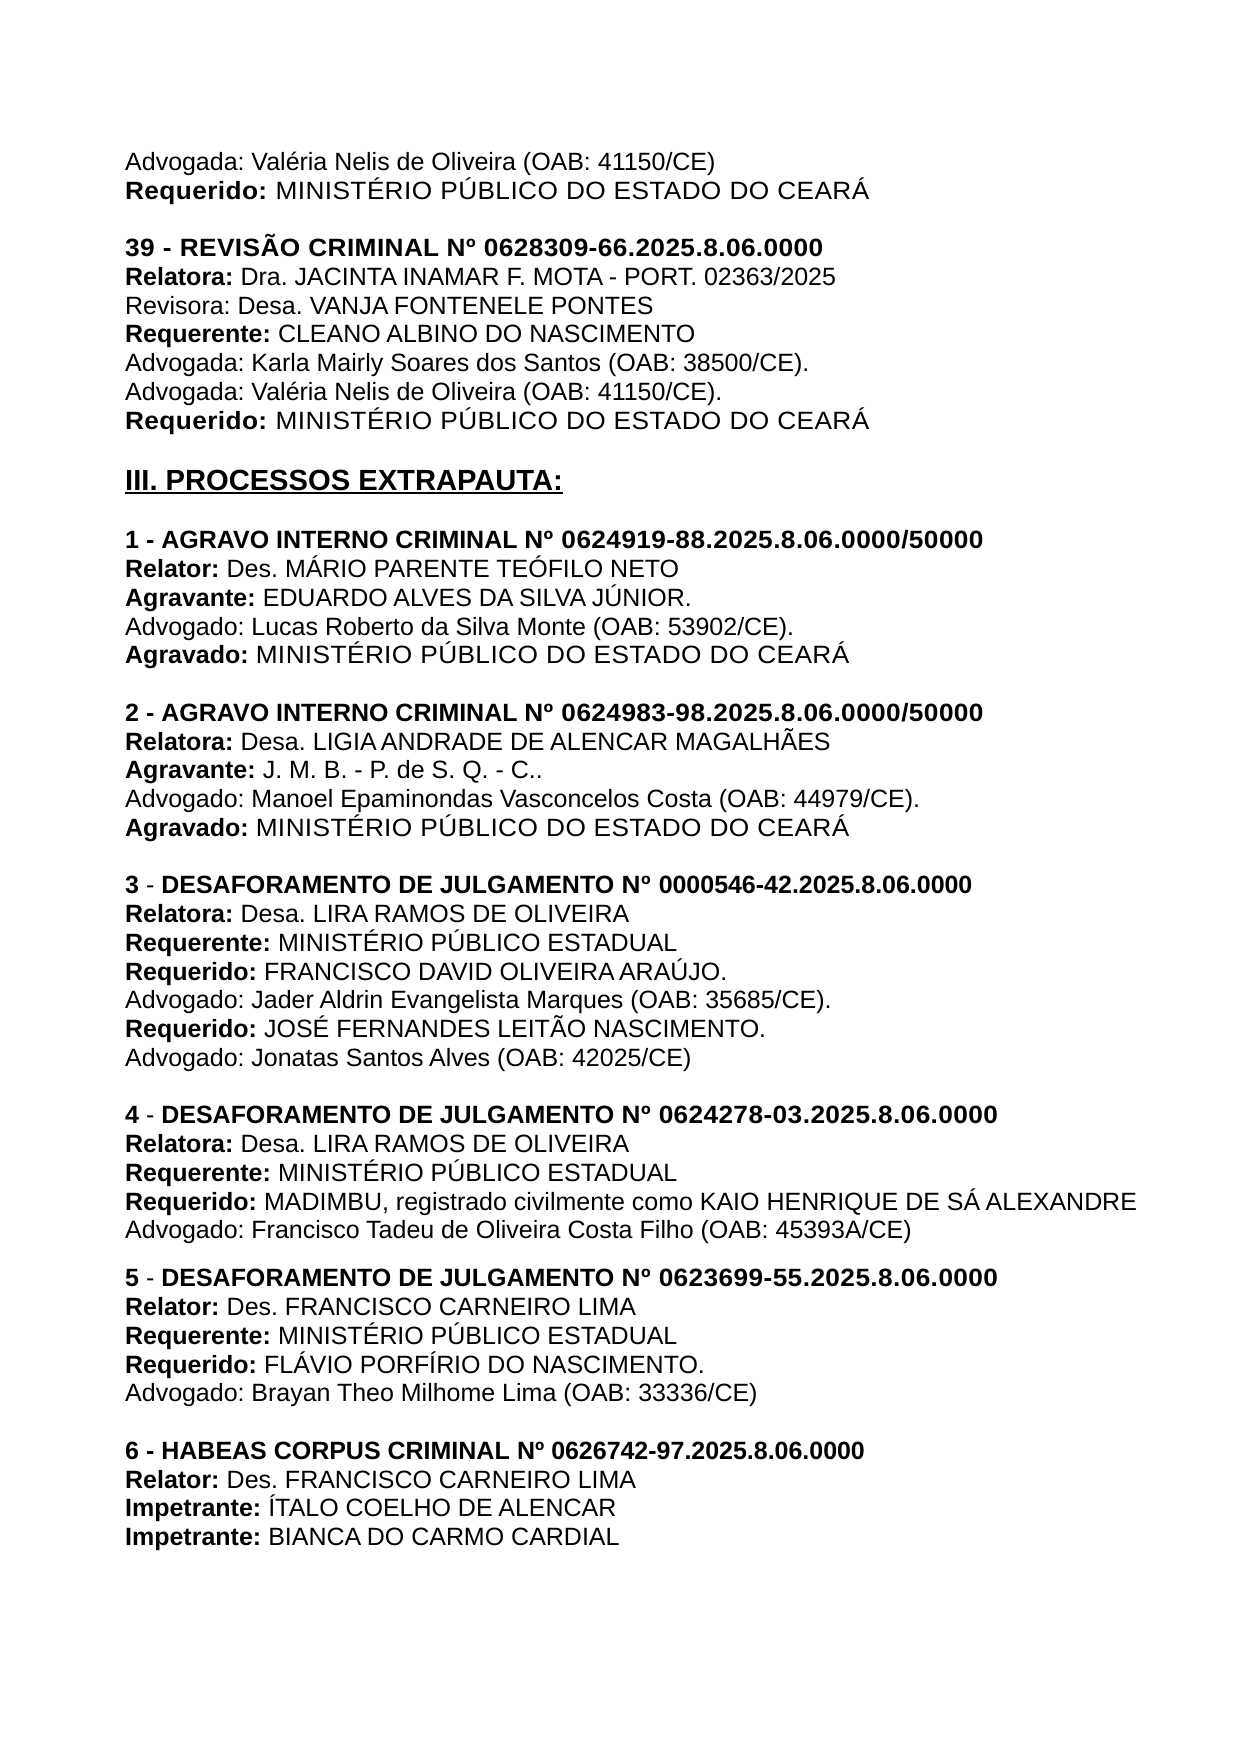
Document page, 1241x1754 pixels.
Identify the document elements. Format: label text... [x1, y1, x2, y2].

text Requerido: MINISTÉRIO PÚBLICO DO ESTADO DO CEARÁ [125, 176, 1158, 204]
text Agravado: MINISTÉRIO PÚBLICO DO ESTADO DO CEARÁ [125, 813, 1158, 842]
text Relatora: Desa. LIRA RAMOS DE OLIVEIRA [125, 899, 1158, 928]
text Advogada: Valéria Nelis de Oliveira (OAB: 41150/CE) [125, 147, 1158, 176]
text 5 - DESAFORAMENTO DE JULGAMENTO Nº 0623699-55.2025.8.06.0000 [125, 1263, 1159, 1292]
text Advogado: Manoel Epaminondas Vasconcelos Costa (OAB: 44979/CE). [125, 784, 1158, 813]
text Requerido: FLÁVIO PORFÍRIO DO NASCIMENTO. [125, 1349, 1159, 1378]
text Requerido: FRANCISCO DAVID OLIVEIRA ARAÚJO. [125, 957, 1159, 985]
text Requerente: MINISTÉRIO PÚBLICO ESTADUAL [125, 1158, 1159, 1187]
text 6 - HABEAS CORPUS CRIMINAL Nº 0626742-97.2025.8.06.0000 [125, 1436, 1159, 1464]
text Requerente: MINISTÉRIO PÚBLICO ESTADUAL [125, 928, 1159, 957]
text Advogada: Valéria Nelis de Oliveira (OAB: 41150/CE). [125, 377, 1158, 406]
text Impetrante: ÍTALO COELHO DE ALENCAR [125, 1493, 1159, 1522]
text Requerente: CLEANO ALBINO DO NASCIMENTO [125, 319, 1158, 348]
text Relatora: Desa. LIRA RAMOS DE OLIVEIRA [125, 1129, 1158, 1158]
text Agravante: J. M. B. - P. de S. Q. - C.. [125, 755, 1158, 784]
text Relatora: Desa. LIGIA ANDRADE DE ALENCAR MAGALHÃES [125, 727, 1158, 755]
text Advogado: Francisco Tadeu de Oliveira Costa Filho (OAB: 45393A/CE) [125, 1215, 1159, 1244]
text Advogado: Brayan Theo Milhome Lima (OAB: 33336/CE) [125, 1378, 1159, 1407]
text Requerido: JOSÉ FERNANDES LEITÃO NASCIMENTO. [125, 1014, 1159, 1043]
text III. PROCESSOS EXTRAPAUTA: [125, 463, 1158, 497]
text Impetrante: BIANCA DO CARMO CARDIAL [125, 1522, 1159, 1551]
text 39 - REVISÃO CRIMINAL Nº 0628309-66.2025.8.06.0000 [125, 233, 1158, 262]
text Requerido: MADIMBU, registrado civilmente como KAIO HENRIQUE DE SÁ ALEXANDRE [125, 1187, 1159, 1215]
text 3 - DESAFORAMENTO DE JULGAMENTO Nº 0000546-42.2025.8.06.0000 [125, 870, 1159, 899]
text Relatora: Dra. JACINTA INAMAR F. MOTA - PORT. 02363/2025 [125, 262, 1158, 291]
text Advogado: Jonatas Santos Alves (OAB: 42025/CE) [125, 1043, 1159, 1072]
text Agravado: MINISTÉRIO PÚBLICO DO ESTADO DO CEARÁ [125, 640, 1158, 669]
text Advogado: Jader Aldrin Evangelista Marques (OAB: 35685/CE). [125, 985, 1159, 1014]
text Requerido: MINISTÉRIO PÚBLICO DO ESTADO DO CEARÁ [125, 406, 1158, 434]
text Revisora: Desa. VANJA FONTENELE PONTES [125, 291, 1158, 319]
text Advogado: Lucas Roberto da Silva Monte (OAB: 53902/CE). [125, 612, 1158, 640]
text Requerente: MINISTÉRIO PÚBLICO ESTADUAL [125, 1321, 1159, 1349]
text 2 - AGRAVO INTERNO CRIMINAL Nº 0624983-98.2025.8.06.0000/50000 [125, 698, 1158, 727]
text 1 - AGRAVO INTERNO CRIMINAL Nº 0624919-88.2025.8.06.0000/50000 [125, 525, 1158, 554]
text 4 - DESAFORAMENTO DE JULGAMENTO Nº 0624278-03.2025.8.06.0000 [125, 1100, 1159, 1129]
text Relator: Des. MÁRIO PARENTE TEÓFILO NETO [125, 554, 1158, 583]
text Relator: Des. FRANCISCO CARNEIRO LIMA [125, 1464, 1159, 1493]
text Agravante: EDUARDO ALVES DA SILVA JÚNIOR. [125, 583, 1158, 612]
text Relator: Des. FRANCISCO CARNEIRO LIMA [125, 1292, 1158, 1321]
text Advogada: Karla Mairly Soares dos Santos (OAB: 38500/CE). [125, 348, 1158, 377]
